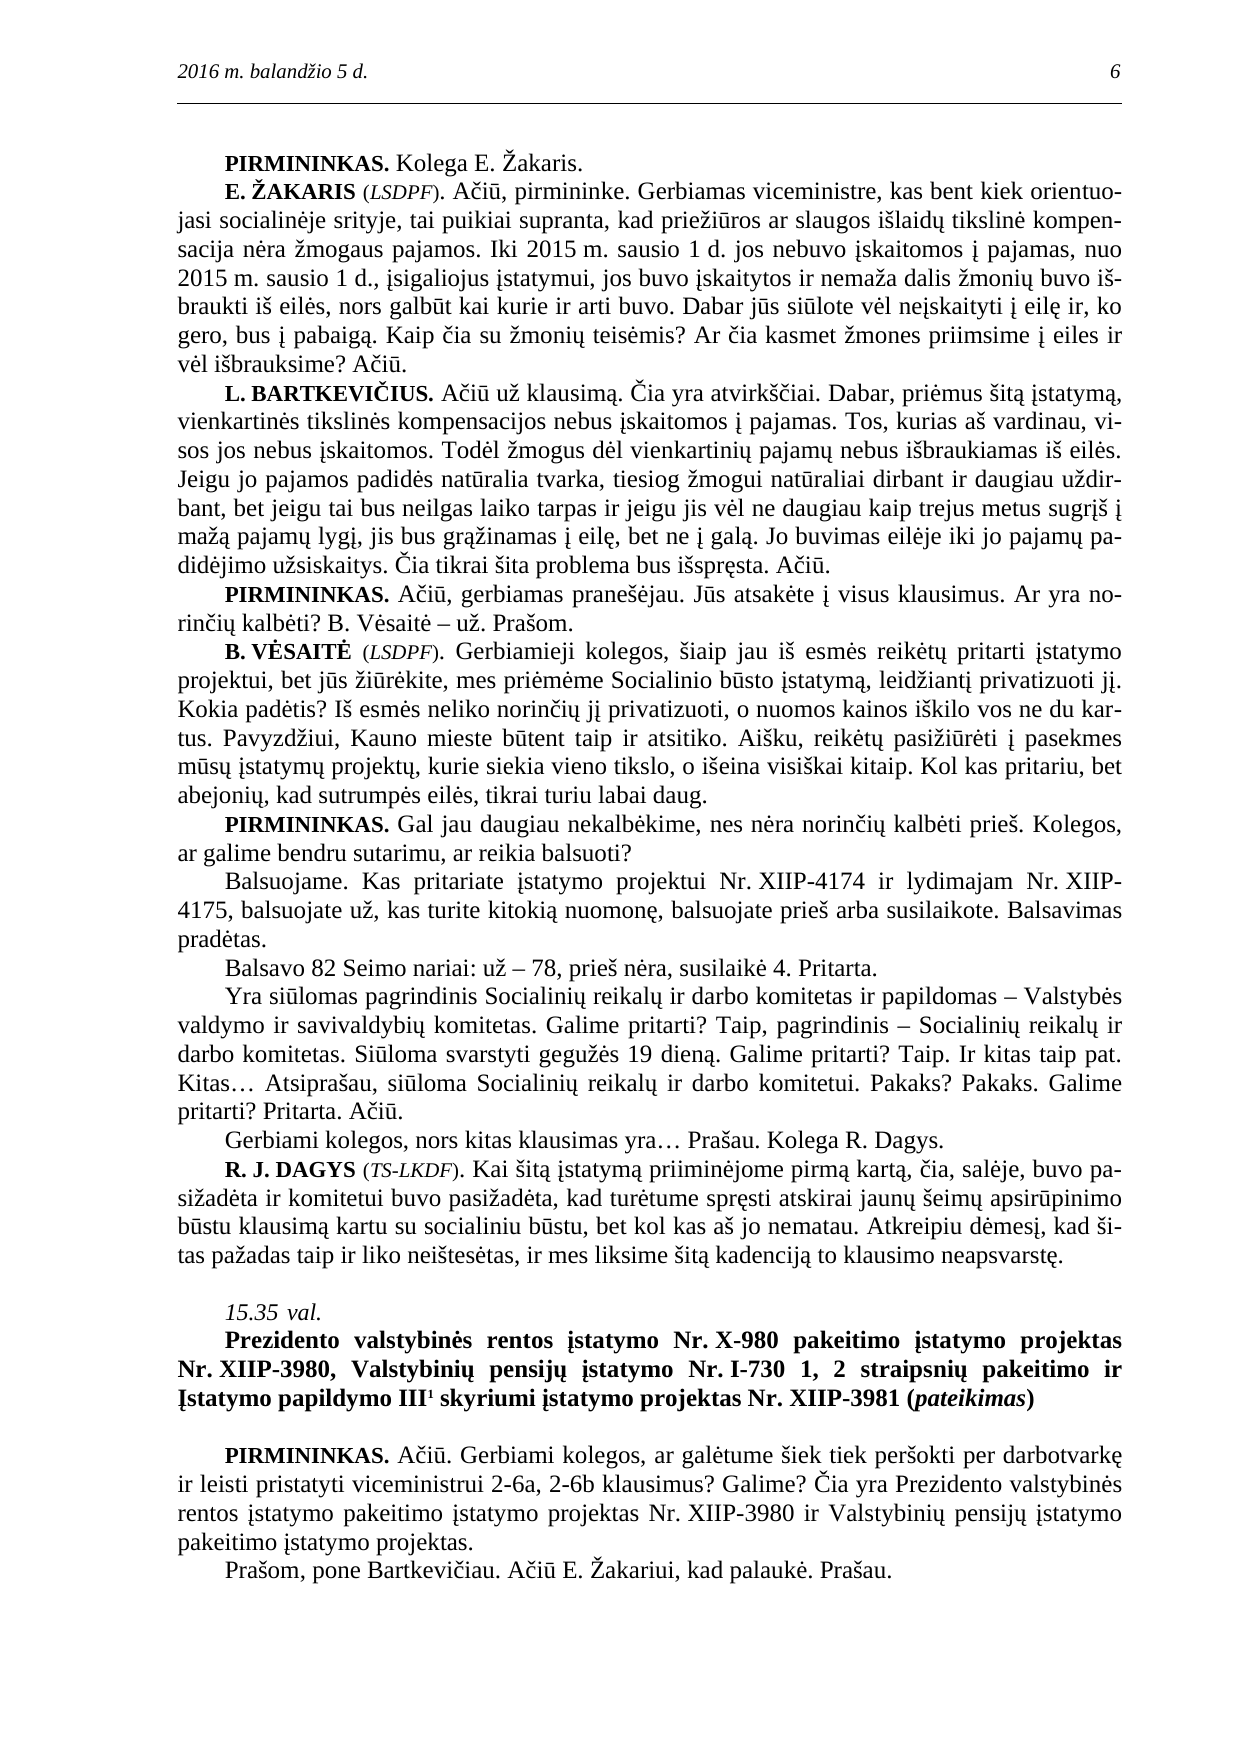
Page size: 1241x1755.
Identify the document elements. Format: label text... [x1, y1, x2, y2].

text B. VĖSAITĖ (LSDPF). Ger­bia­mie­ji ko­le­gos, šiaip jau iš es­mės rei­kė­tų pri­tar­ti įsta­ty­mo pro­jek­tui, bet jūs žiū­rė­ki­te, mes pri­ėmė­me So­cia­li­nio būs­to įsta­ty­mą, lei­džian­tį pri­va­ti­zuo­ti jį. Ko­kia pa­dė­tis? Iš es­mės ne­li­ko no­rin­čių jį pri­va­ti­zuo­ti, o nuo­mos kai­nos iš­ki­lo vos ne du kar­tus. Pa­vyz­džiui, Kau­no mies­te bū­tent taip ir at­si­ti­ko. Aiš­ku, rei­kė­tų pa­si­žiū­rė­ti į pa­sek­mes mū­sų įsta­ty­mų pro­jek­tų, ku­rie sie­kia vie­no tiks­lo, o iš­ei­na vi­siš­kai ki­taip. Kol kas pri­ta­riu, bet abe­jo­nių, kad su­trum­pės ei­lės, tik­rai tu­riu la­bai daug. [177, 636, 1122, 809]
text Bal­sa­vo 82 Sei­mo na­riai: už – 78, prieš nė­ra, su­si­lai­kė 4. Pri­tar­ta. [177, 953, 1122, 981]
text 15.35 val. [224, 1298, 1122, 1325]
text E. ŽAKARIS (LSDPF). Ačiū, pir­mi­nin­ke. Ger­bia­mas vi­ce­mi­nist­re, kas bent kiek orien­tuo­ja­si so­cia­li­nė­je sri­ty­je, tai pui­kiai su­pran­ta, kad prie­žiū­ros ar slau­gos iš­lai­dų tiks­li­nė kom­pen­sa­ci­ja nė­ra žmo­gaus pa­ja­mos. Iki 2015 m. sau­sio 1 d. jos ne­bu­vo įskai­to­mos į pa­ja­mas, nuo 2015 m. sau­sio 1 d., įsi­ga­lio­jus įsta­ty­mui, jos bu­vo įskai­ty­tos ir ne­ma­ža da­lis žmo­nių bu­vo iš­brauk­ti iš ei­lės, nors gal­būt kai ku­rie ir ar­ti bu­vo. Da­bar jūs siū­lo­te vėl ne­įskai­ty­ti į ei­lę ir, ko ge­ro, bus į pa­bai­gą. Kaip čia su žmo­nių tei­sė­mis? Ar čia kas­met žmo­nes pri­im­si­me į ei­les ir vėl iš­brauk­si­me? Ačiū. [177, 176, 1122, 378]
text Pra­šom, po­ne Bart­ke­vi­čiau. Ačiū E. Ža­ka­riui, kad pa­lau­kė. Pra­šau. [177, 1555, 1122, 1584]
text Pre­zi­den­to vals­ty­bi­nės ren­tos įsta­ty­mo Nr. X-980 pa­kei­ti­mo įsta­ty­mo pro­jek­tas Nr. XIIP-3980, Vals­ty­bi­nių pen­si­jų įsta­ty­mo Nr. I-730 1, 2 straips­nių pa­kei­ti­mo ir Įstatymo pa­pil­dy­mo III1 sky­riu­mi įsta­ty­mo pro­jek­tas Nr. XIIP-3981 (pa­tei­ki­mas) [177, 1325, 1122, 1412]
text Ger­bia­mi ko­le­gos, nors ki­tas klau­si­mas yra… Pra­šau. Ko­le­ga R. Da­gys. [177, 1125, 1122, 1154]
text Yra siū­lo­mas pa­grin­di­nis So­cia­li­nių rei­ka­lų ir dar­bo ko­mi­te­tas ir pa­pil­do­mas – Vals­ty­bės val­dy­mo ir sa­vi­val­dy­bių ko­mi­te­tas. Ga­li­me pri­tar­ti? Taip, pa­grin­di­nis – So­cia­li­nių rei­ka­lų ir dar­bo ko­mi­te­tas. Siū­lo­ma svars­ty­ti ge­gu­žės 19 die­ną. Ga­li­me pri­tar­ti? Taip. Ir ki­tas taip pat. Ki­tas… At­si­pra­šau, siū­lo­ma So­cia­li­nių rei­ka­lų ir dar­bo ko­mi­te­tui. Pa­kaks? Pa­kaks. Ga­li­me pri­tar­ti? Pri­tar­ta. Ačiū. [177, 981, 1122, 1125]
text L. BARTKEVIČIUS. Ačiū už klau­si­mą. Čia yra at­virkš­čiai. Da­bar, pri­ėmus ši­tą įsta­ty­mą, vien­kar­ti­nės tiks­li­nės kom­pen­sa­ci­jos ne­bus įskai­to­mos į pa­ja­mas. Tos, ku­rias aš var­di­nau, vi­sos jos ne­bus įskai­to­mos. To­dėl žmo­gus dėl vien­kar­ti­nių pa­ja­mų ne­bus iš­brau­kia­mas iš ei­lės. Jei­gu jo pa­ja­mos pa­di­dės na­tū­ra­lia tvar­ka, tie­siog žmo­gui na­tū­ra­liai dir­bant ir dau­giau už­dir­bant, bet jei­gu tai bus ne­il­gas lai­ko tar­pas ir jei­gu jis vėl ne dau­giau kaip tre­jus me­tus su­grįš į ma­žą pa­ja­mų ly­gį, jis bus grą­ži­na­mas į ei­lę, bet ne į ga­lą. Jo bu­vi­mas ei­lė­je iki jo pa­ja­mų pa­di­dė­ji­mo už­si­skai­tys. Čia tik­rai ši­ta pro­ble­ma bus iš­spręs­ta. Ačiū. [177, 378, 1122, 579]
text PIRMININKAS. Ačiū, ger­bia­mas pra­ne­šė­jau. Jūs at­sa­kė­te į vi­sus klau­si­mus. Ar yra no­rin­čių kal­bė­ti? B. Vė­sai­tė – už. Pra­šom. [177, 579, 1122, 636]
text Bal­suo­ja­me. Kas pri­ta­ria­te įsta­ty­mo pro­jek­tui Nr. XIIP-4174 ir ly­di­ma­jam Nr. XIIP-4175, bal­suo­ja­te už, kas tu­ri­te ki­to­kią nuo­mo­nę, bal­suo­ja­te prieš ar­ba su­si­lai­ko­te. Bal­sa­vi­mas pra­dė­tas. [177, 866, 1122, 953]
text R. J. DAGYS (TS-LKDF). Kai ši­tą įsta­ty­mą pri­imi­nė­jo­me pir­mą kar­tą, čia, sa­lė­je, bu­vo pa­si­ža­dė­ta ir ko­mi­te­tui bu­vo pa­si­ža­dė­ta, kad tu­rė­tu­me spręs­ti at­ski­rai jau­nų šei­mų ap­si­rū­pi­ni­mo būs­tu klau­si­mą kar­tu su so­cia­li­niu būs­tu, bet kol kas aš jo ne­ma­tau. At­krei­piu dė­me­sį, kad ši­tas pa­ža­das taip ir li­ko ne­iš­te­sė­tas, ir mes lik­si­me ši­tą ka­den­ci­ją to klau­si­mo ne­ap­svars­tę. [177, 1154, 1122, 1269]
text PIRMININKAS. Gal jau dau­giau ne­kal­bė­ki­me, nes nė­ra no­rin­čių kal­bė­ti prieš. Ko­le­gos, ar ga­li­me ben­dru su­ta­ri­mu, ar rei­kia bal­suo­ti? [177, 809, 1122, 866]
text PIRMININKAS. Ko­le­ga E. Ža­ka­ris. [177, 148, 1122, 176]
text PIRMININKAS. Ačiū. Ger­bia­mi ko­le­gos, ar ga­lė­tu­me šiek tiek per­šok­ti per dar­bo­tvarkę ir leis­ti pri­sta­ty­ti vi­ce­mi­nist­rui 2-6a, 2-6b klau­si­mus? Ga­li­me? Čia yra Pre­zi­den­to vals­ty­bi­nės ren­tos įsta­ty­mo pa­kei­ti­mo įsta­ty­mo pro­jek­tas Nr. XIIP-3980 ir Vals­ty­bi­nių pen­si­jų įsta­ty­mo pa­kei­ti­mo įsta­ty­mo pro­jek­tas. [177, 1440, 1122, 1555]
